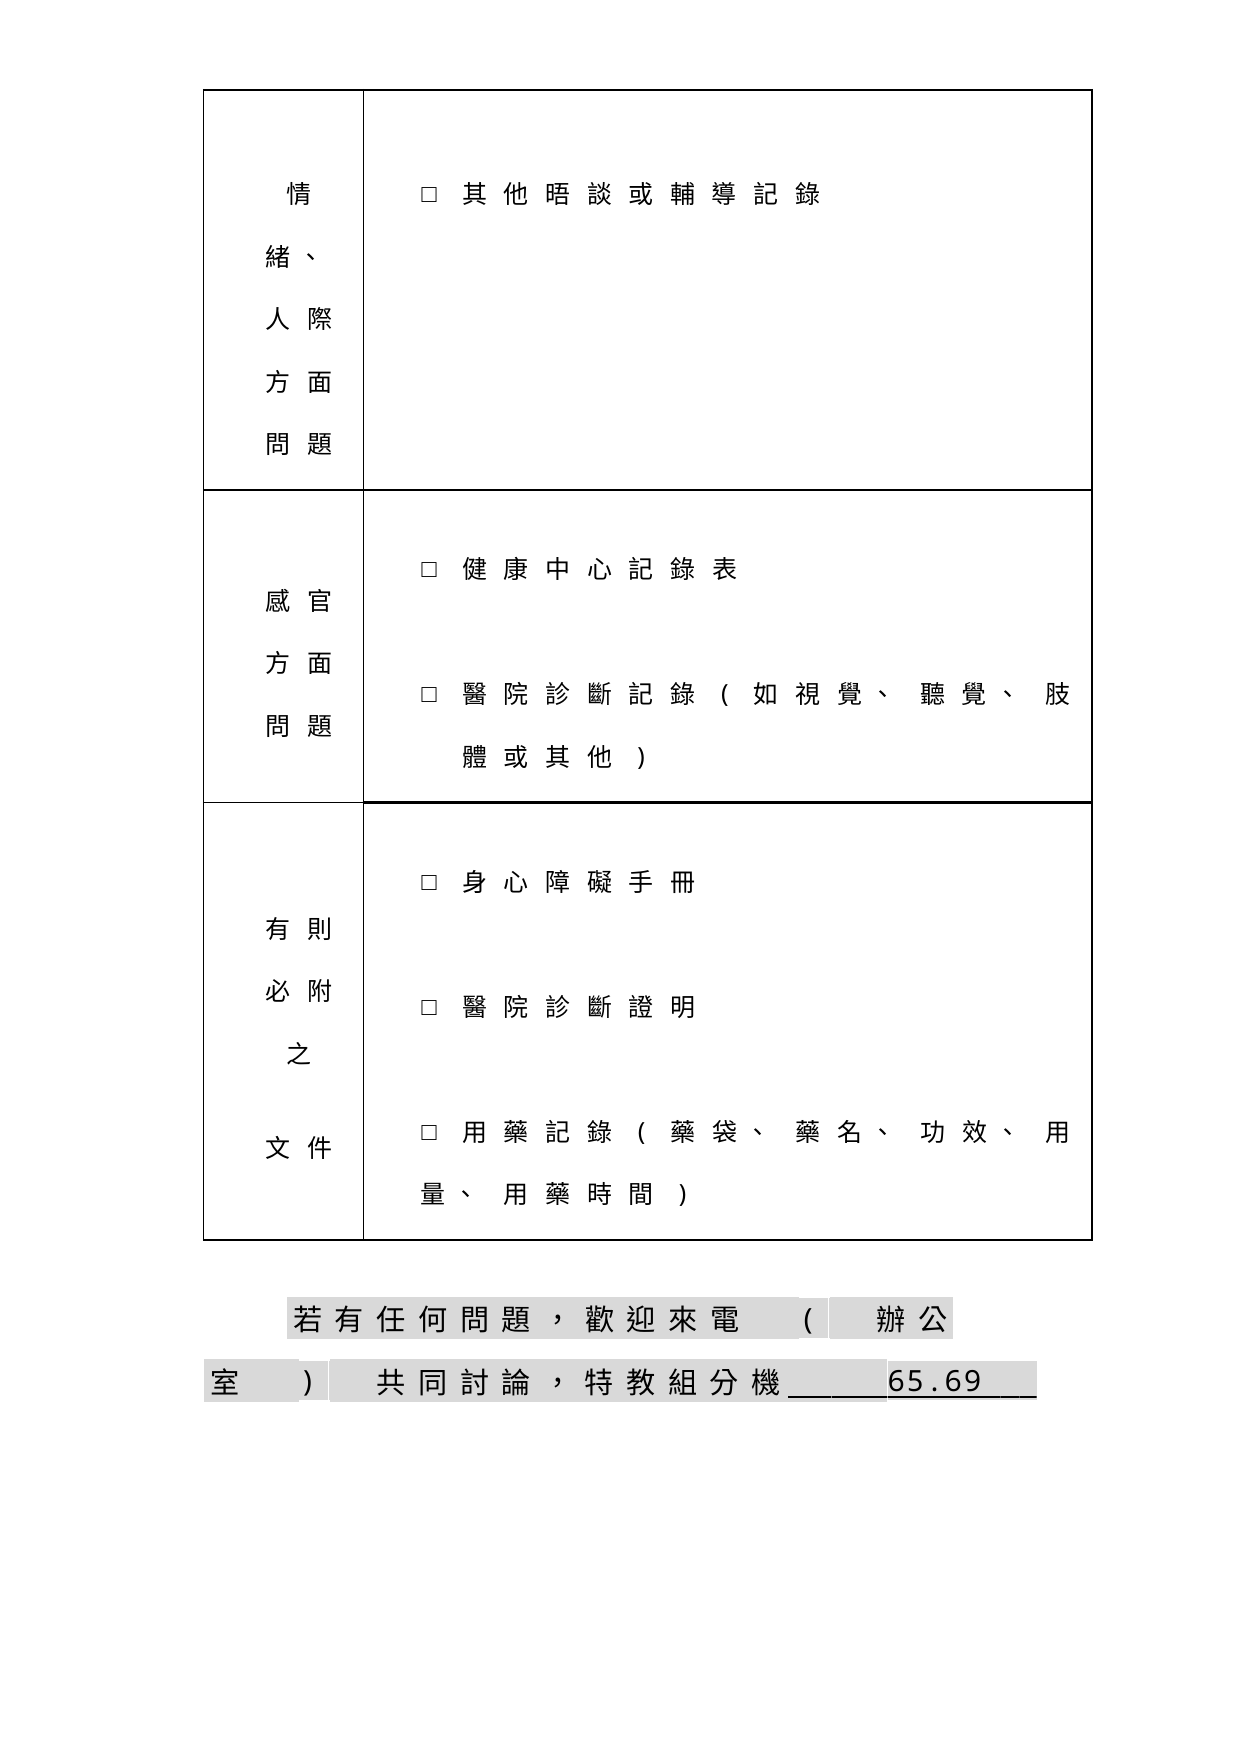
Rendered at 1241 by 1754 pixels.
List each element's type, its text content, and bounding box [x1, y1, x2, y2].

table_cell □ 身心障礙手冊 □ 醫院診斷證明 □ 用藥記錄(藥袋、藥名、功效、用量、用藥時間) [364, 804, 1091, 1239]
table_cell 情緒、人際方面問題 [204, 91, 363, 489]
text 若有任何問題，歡迎來電(辦公室)共同討論，特教組分機 65.69 [115, 1276, 1037, 1401]
table_cell □ 健康中心記錄表 □ 醫院診斷記錄(如視覺、聽覺、肢體或其他) [364, 491, 1091, 801]
table_cell 感官方面問題 [204, 491, 363, 801]
table_cell □ 其他晤談或輔導記錄 [364, 91, 1091, 489]
table_cell 有則必附之 文件 [204, 803, 363, 1239]
